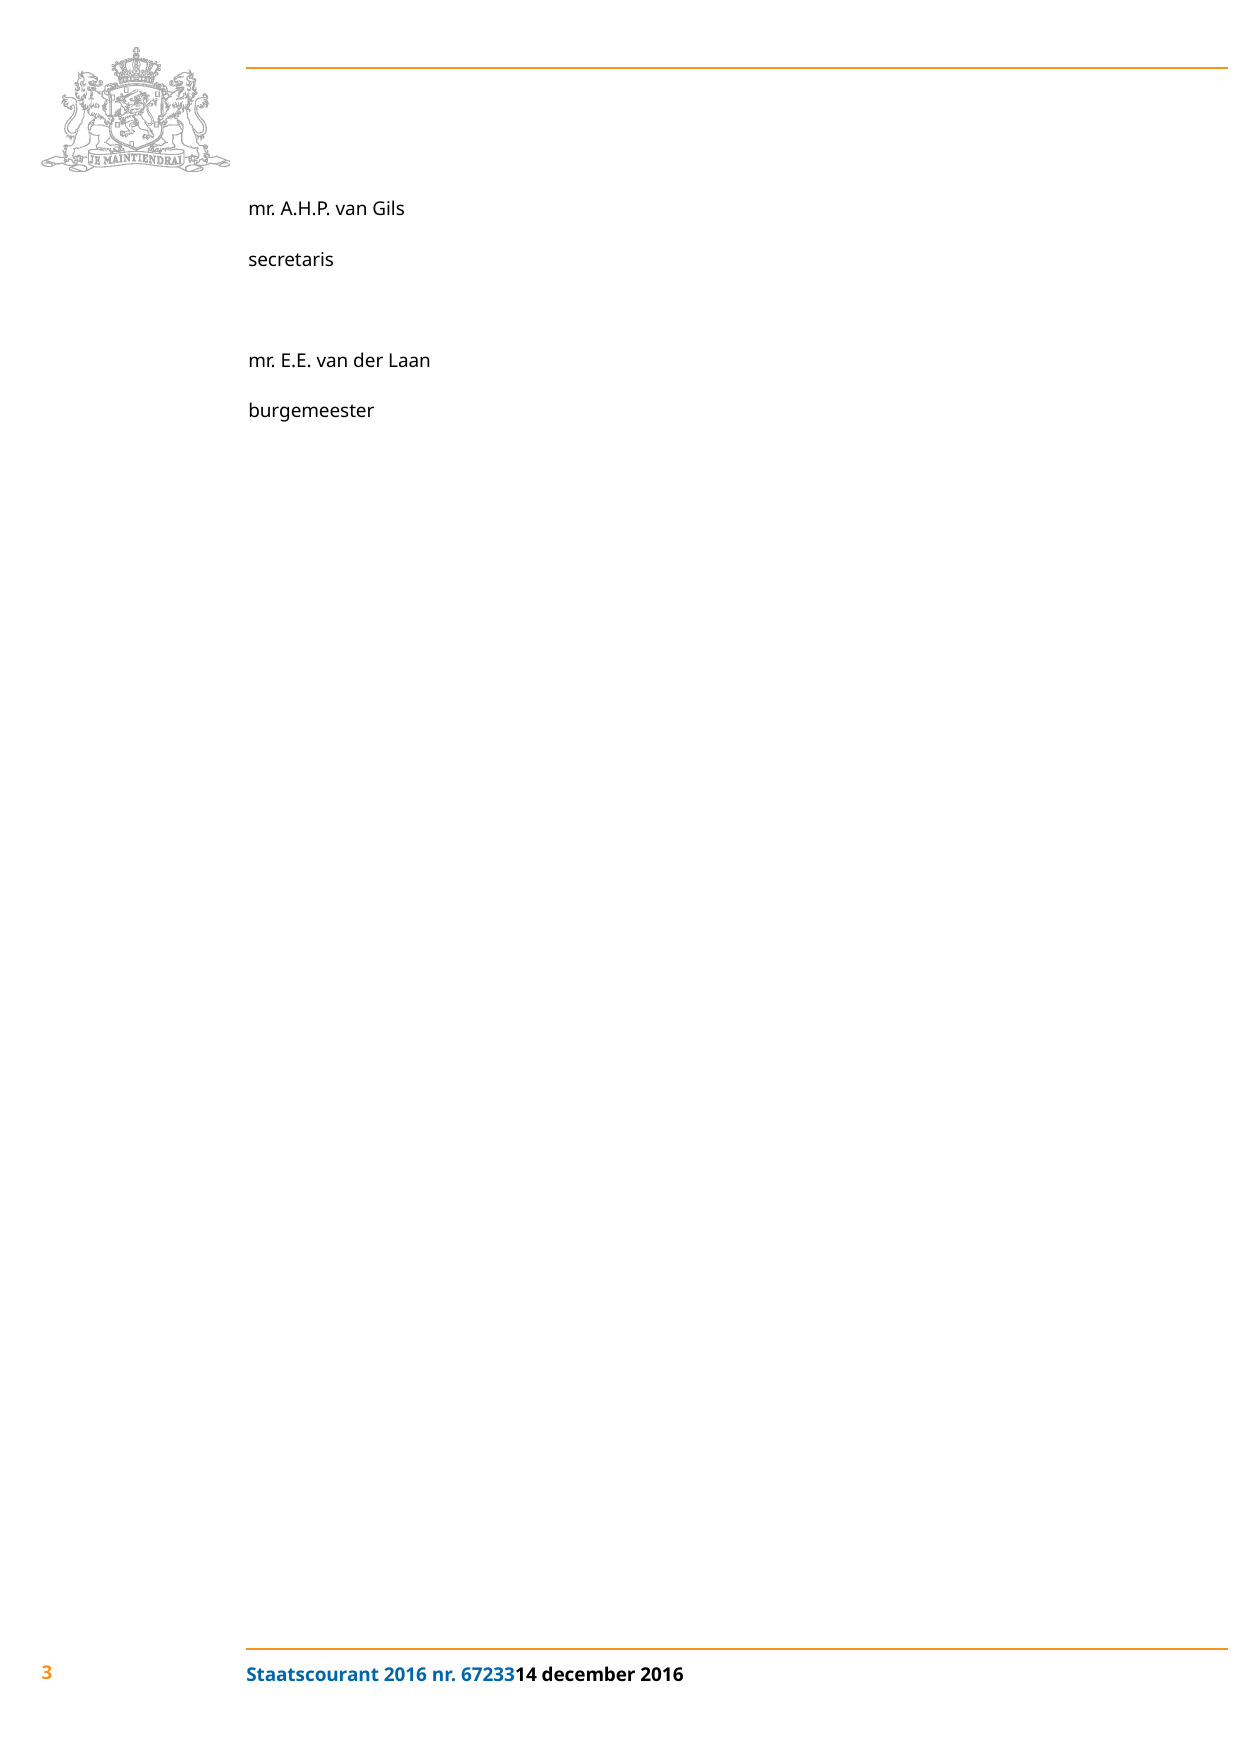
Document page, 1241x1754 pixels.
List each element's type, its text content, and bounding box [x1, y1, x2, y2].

text secretaris [248, 246, 1152, 272]
picture [41, 47, 231, 172]
text burgemeester [248, 397, 1152, 423]
text mr. A.H.P. van Gils [248, 196, 1152, 221]
text mr. E.E. van der Laan [248, 347, 1152, 373]
